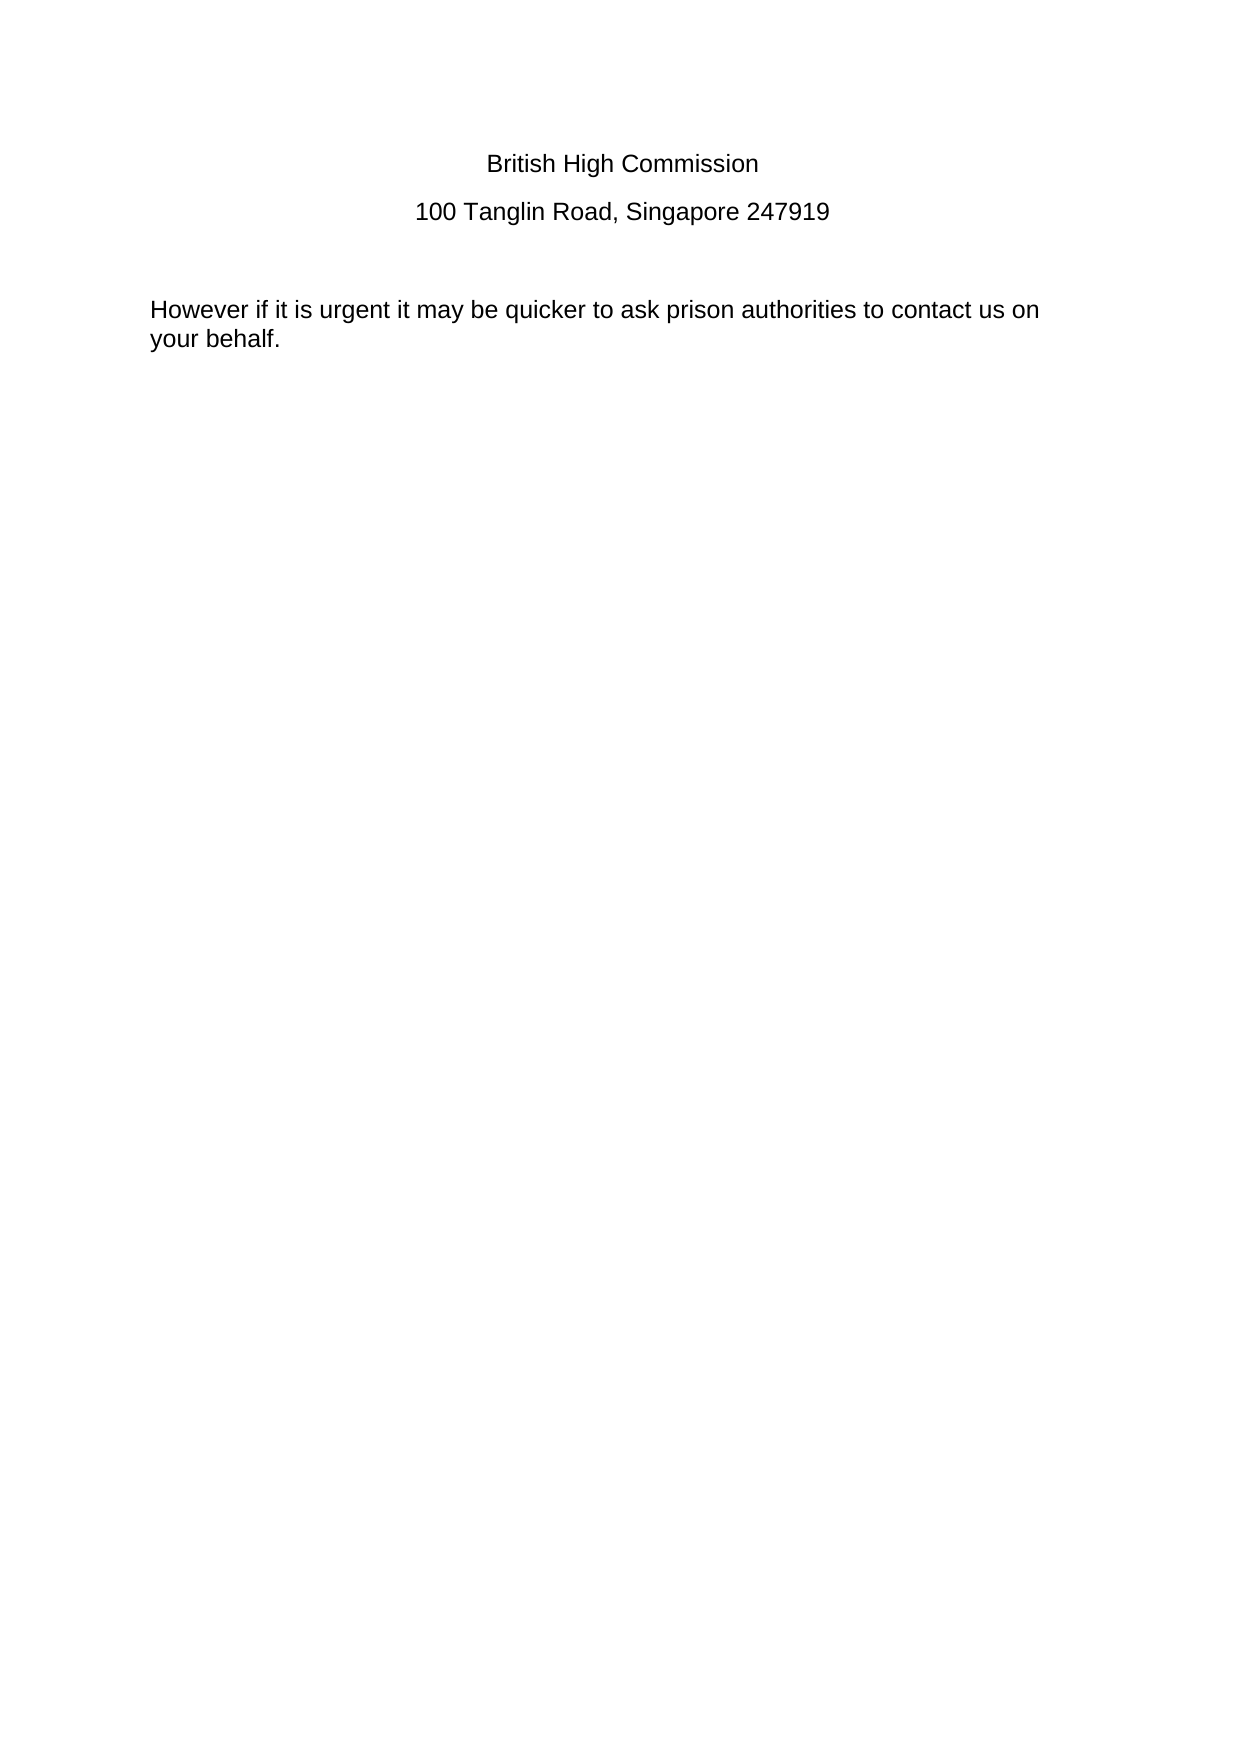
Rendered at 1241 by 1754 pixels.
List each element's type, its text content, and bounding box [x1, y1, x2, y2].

text However if it is urgent it may be quicker to ask prison authorities to contact us on your behalf. [150, 295, 1090, 353]
text British High Commission [150, 150, 1090, 179]
text 100 Tanglin Road, Singapore 247919 [150, 198, 1090, 226]
